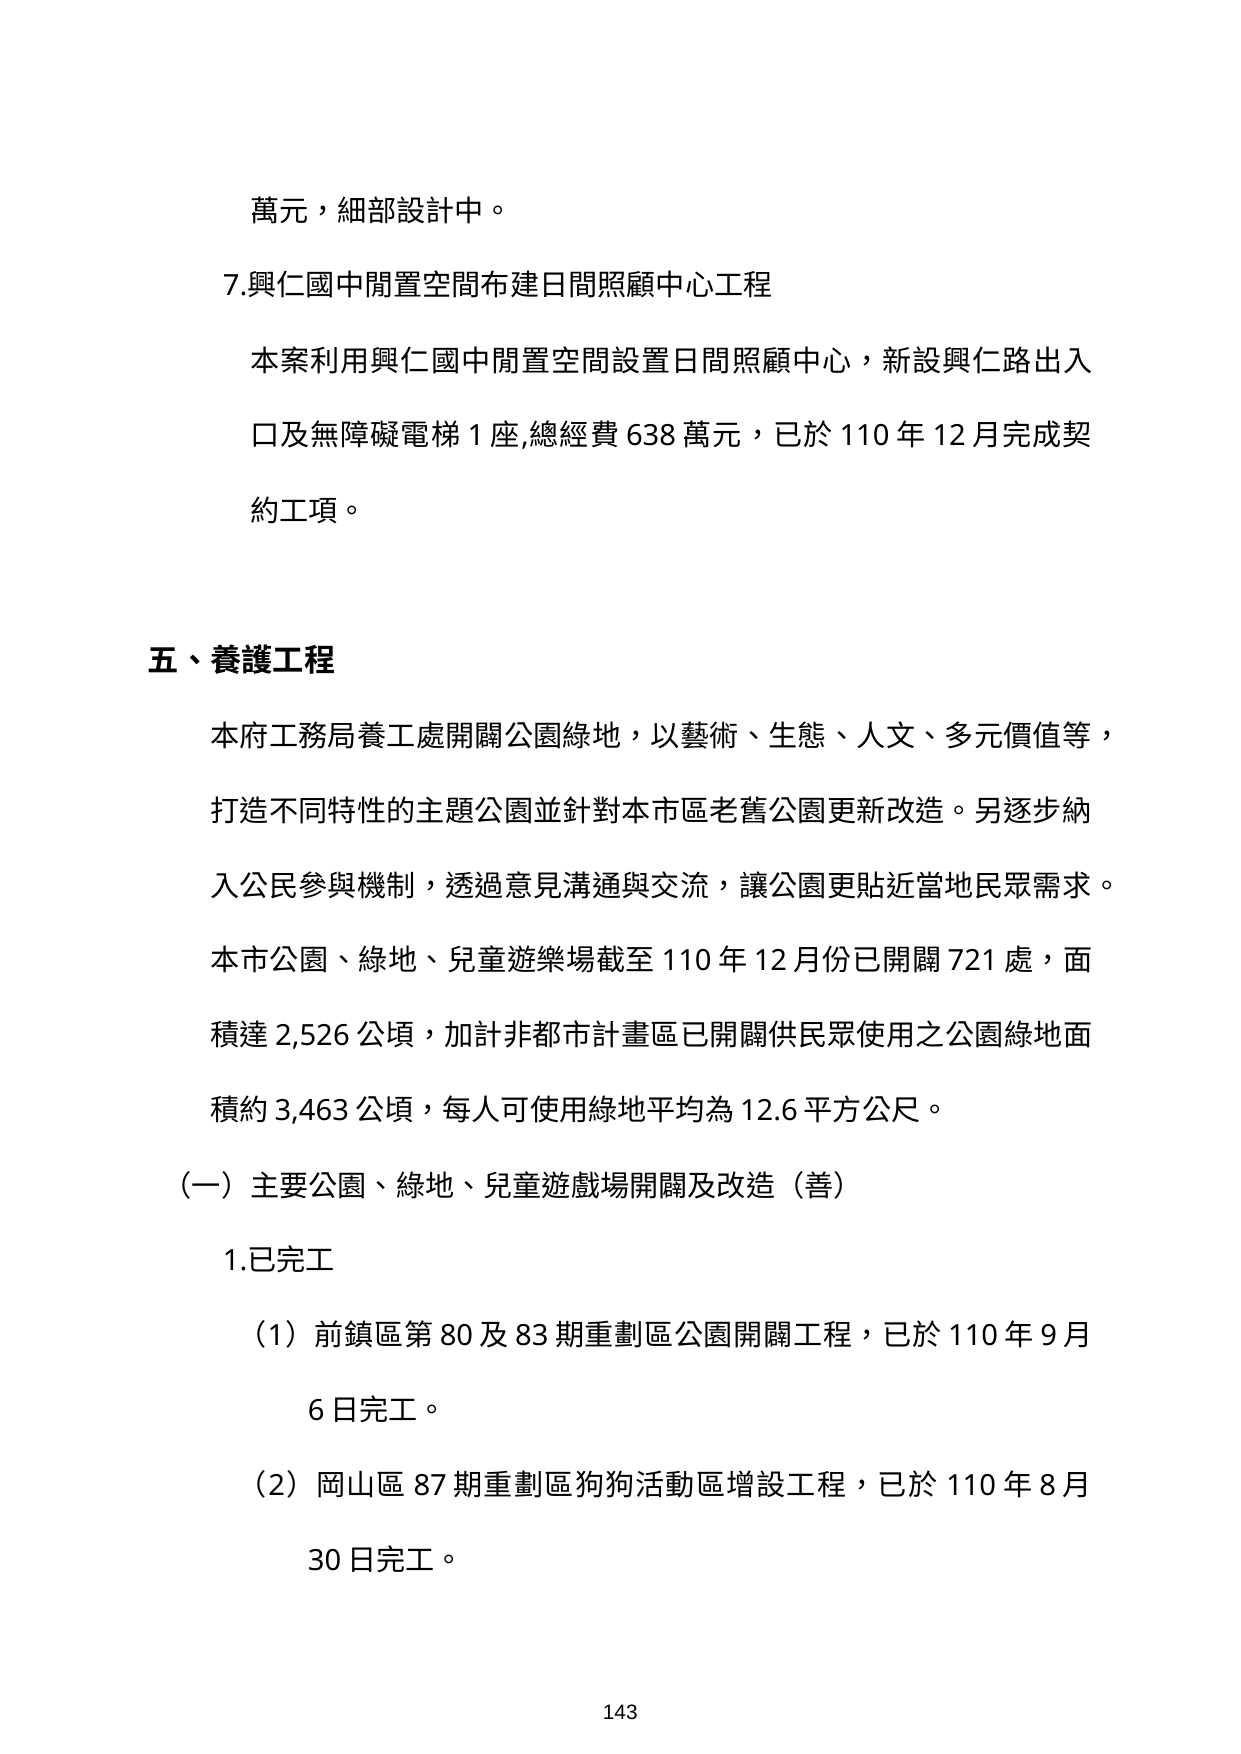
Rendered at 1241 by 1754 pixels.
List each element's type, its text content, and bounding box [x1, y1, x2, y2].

text 1.已完工 [223, 1214, 1092, 1289]
text 本案利用興仁國中閒置空間設置日間照顧中心，新設興仁路出入口及無障礙電梯1座,總經費638萬元，已於110年12月完成契約工項。 [250, 314, 1092, 539]
text 本府工務局養工處開闢公園綠地，以藝術、生態、人文、多元價值等，打造不同特性的主題公園並針對本市區老舊公園更新改造。另逐步納入公民參與機制，透過意見溝通與交流，讓公園更貼近當地民眾需求。本市公園、綠地、兒童遊樂場截至110年12月份已開闢721處，面積達2,526公頃，加計非都市計畫區已開闢供民眾使用之公園綠地面積約3,463公頃，每人可使用綠地平均為12.6平方公尺。 [210, 689, 1092, 1139]
text 五、養護工程 [148, 614, 1092, 689]
text （1）前鎮區第80及83期重劃區公園開闢工程，已於110年9月6日完工。 [238, 1289, 1092, 1439]
text 萬元，細部設計中。 [250, 164, 1092, 239]
text （2）岡山區87期重劃區狗狗活動區增設工程，已於110年8月30日完工。 [238, 1439, 1092, 1589]
text 7.興仁國中閒置空間布建日間照顧中心工程 [223, 239, 1092, 314]
text （一）主要公園、綠地、兒童遊戲場開闢及改造（善） [162, 1139, 1092, 1214]
